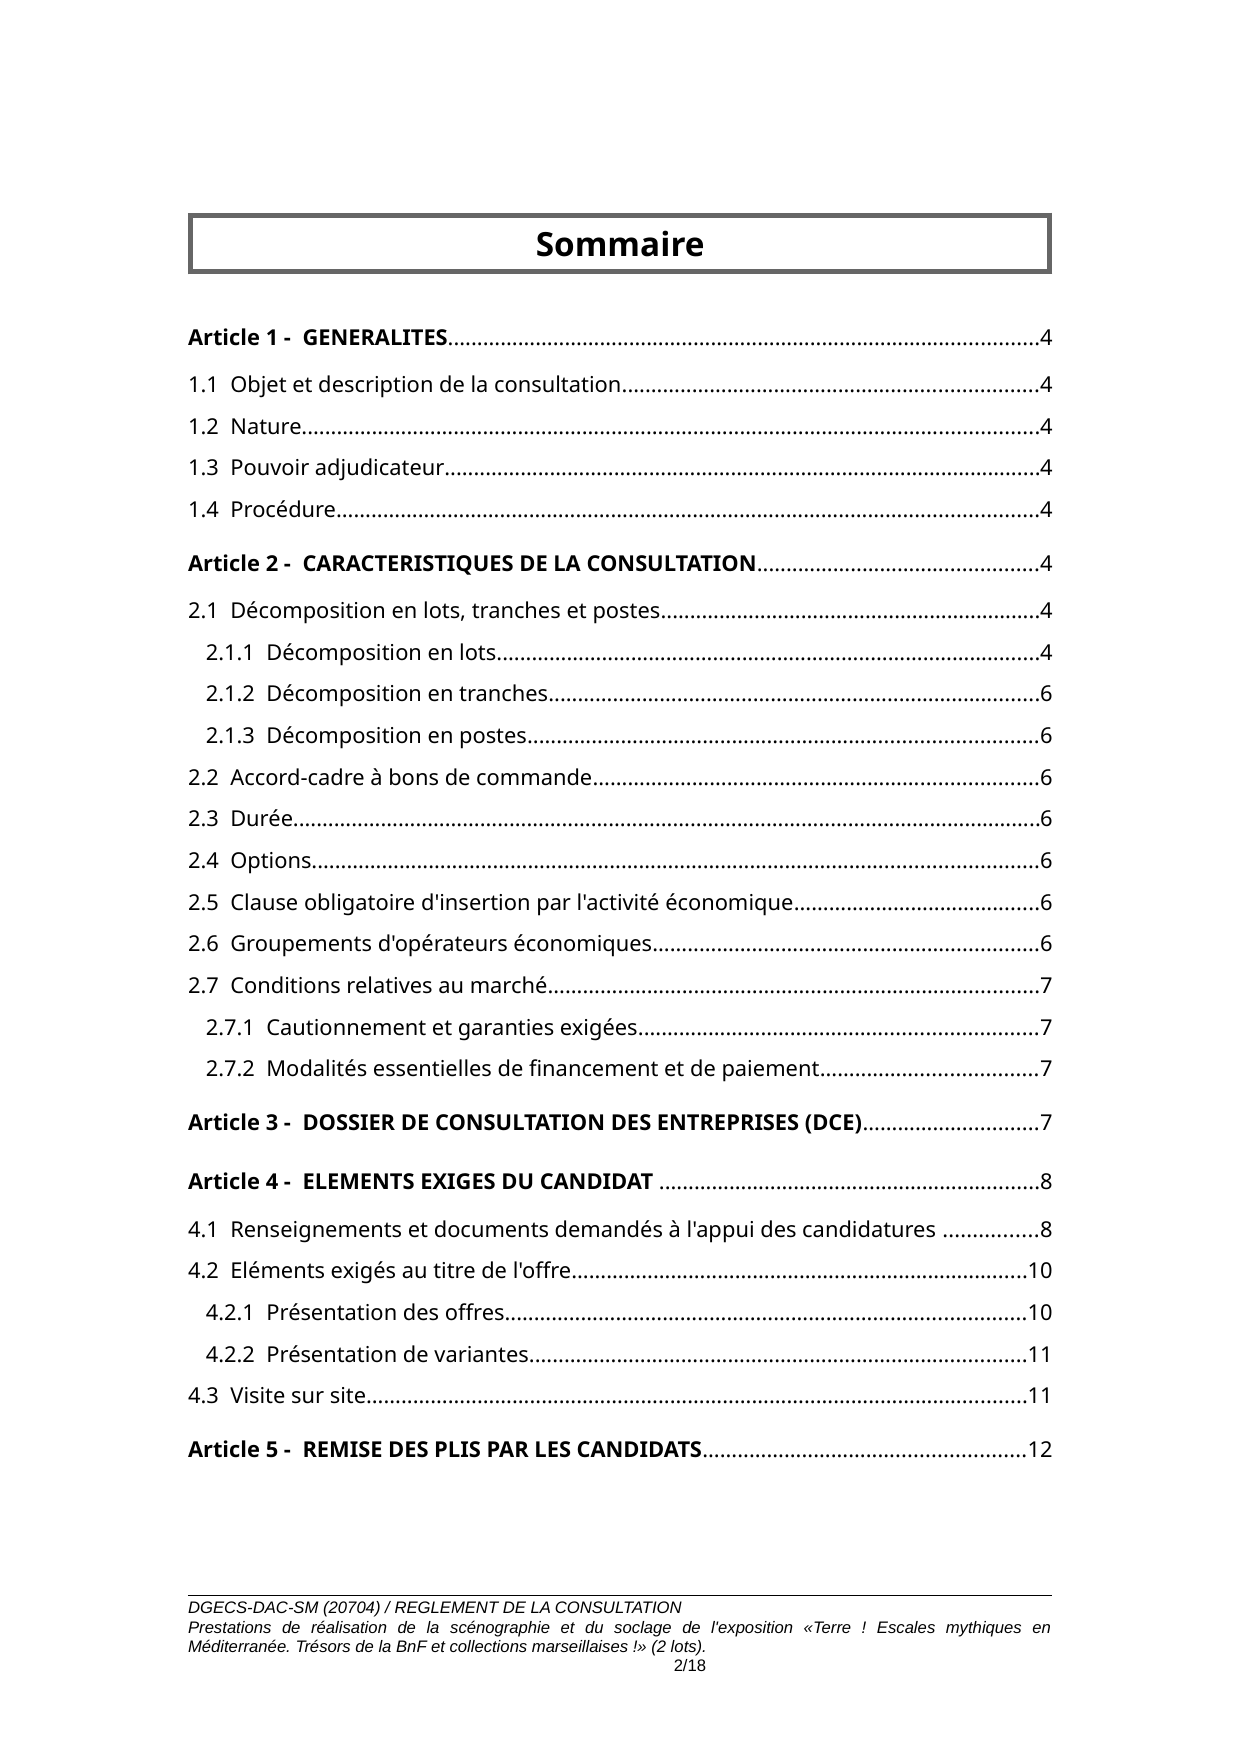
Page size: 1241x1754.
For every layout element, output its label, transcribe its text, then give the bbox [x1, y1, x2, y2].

text 1.4 Procédure 4 [188, 494, 1052, 524]
text 2.7.2 Modalités essentielles de financement et de paiement 7 [206, 1053, 1052, 1083]
text 2.7.1 Cautionnement et garanties exigées 7 [206, 1012, 1052, 1041]
text 2.1.1 Décomposition en lots 4 [206, 637, 1052, 666]
text 2.1 Décomposition en lots, tranches et postes 4 [188, 595, 1052, 625]
text 4.1 Renseignements et documents demandés à l'appui des candidatures 8 [188, 1213, 1052, 1243]
text 4.2.1 Présentation des offres 10 [206, 1297, 1052, 1327]
text 2.6 Groupements d'opérateurs économiques 6 [188, 928, 1052, 958]
text 1.2 Nature 4 [188, 411, 1052, 441]
text 2.1.2 Décomposition en tranches 6 [206, 678, 1052, 708]
text Article 2 - CARACTERISTIQUES DE LA CONSULTATION 4 [188, 547, 1052, 577]
text 2.7 Conditions relatives au marché 7 [188, 970, 1052, 1000]
text 2.4 Options 6 [188, 845, 1052, 875]
text Article 1 - GENERALITES 4 [188, 322, 1052, 351]
text 2.1.3 Décomposition en postes 6 [206, 720, 1052, 750]
text 4.2.2 Présentation de variantes 11 [206, 1338, 1052, 1368]
text 2.5 Clause obligatoire d'insertion par l'activité économique 6 [188, 887, 1052, 916]
text 2.3 Durée 6 [188, 803, 1052, 833]
text 1.3 Pouvoir adjudicateur 4 [188, 452, 1052, 482]
text 4.3 Visite sur site 11 [188, 1380, 1052, 1410]
text 4.2 Eléments exigés au titre de l'offre 10 [188, 1255, 1052, 1285]
text 2.2 Accord-cadre à bons de commande 6 [188, 762, 1052, 791]
text 1.1 Objet et description de la consultation 4 [188, 369, 1052, 399]
subtitle Sommaire [193, 218, 1047, 269]
text Article 4 - ELEMENTS EXIGES DU CANDIDAT 8 [188, 1166, 1052, 1196]
text Article 5 - REMISE DES PLIS PAR LES CANDIDATS 12 [188, 1434, 1052, 1463]
text Article 3 - DOSSIER DE CONSULTATION DES ENTREPRISES (DCE) 7 [188, 1107, 1052, 1137]
